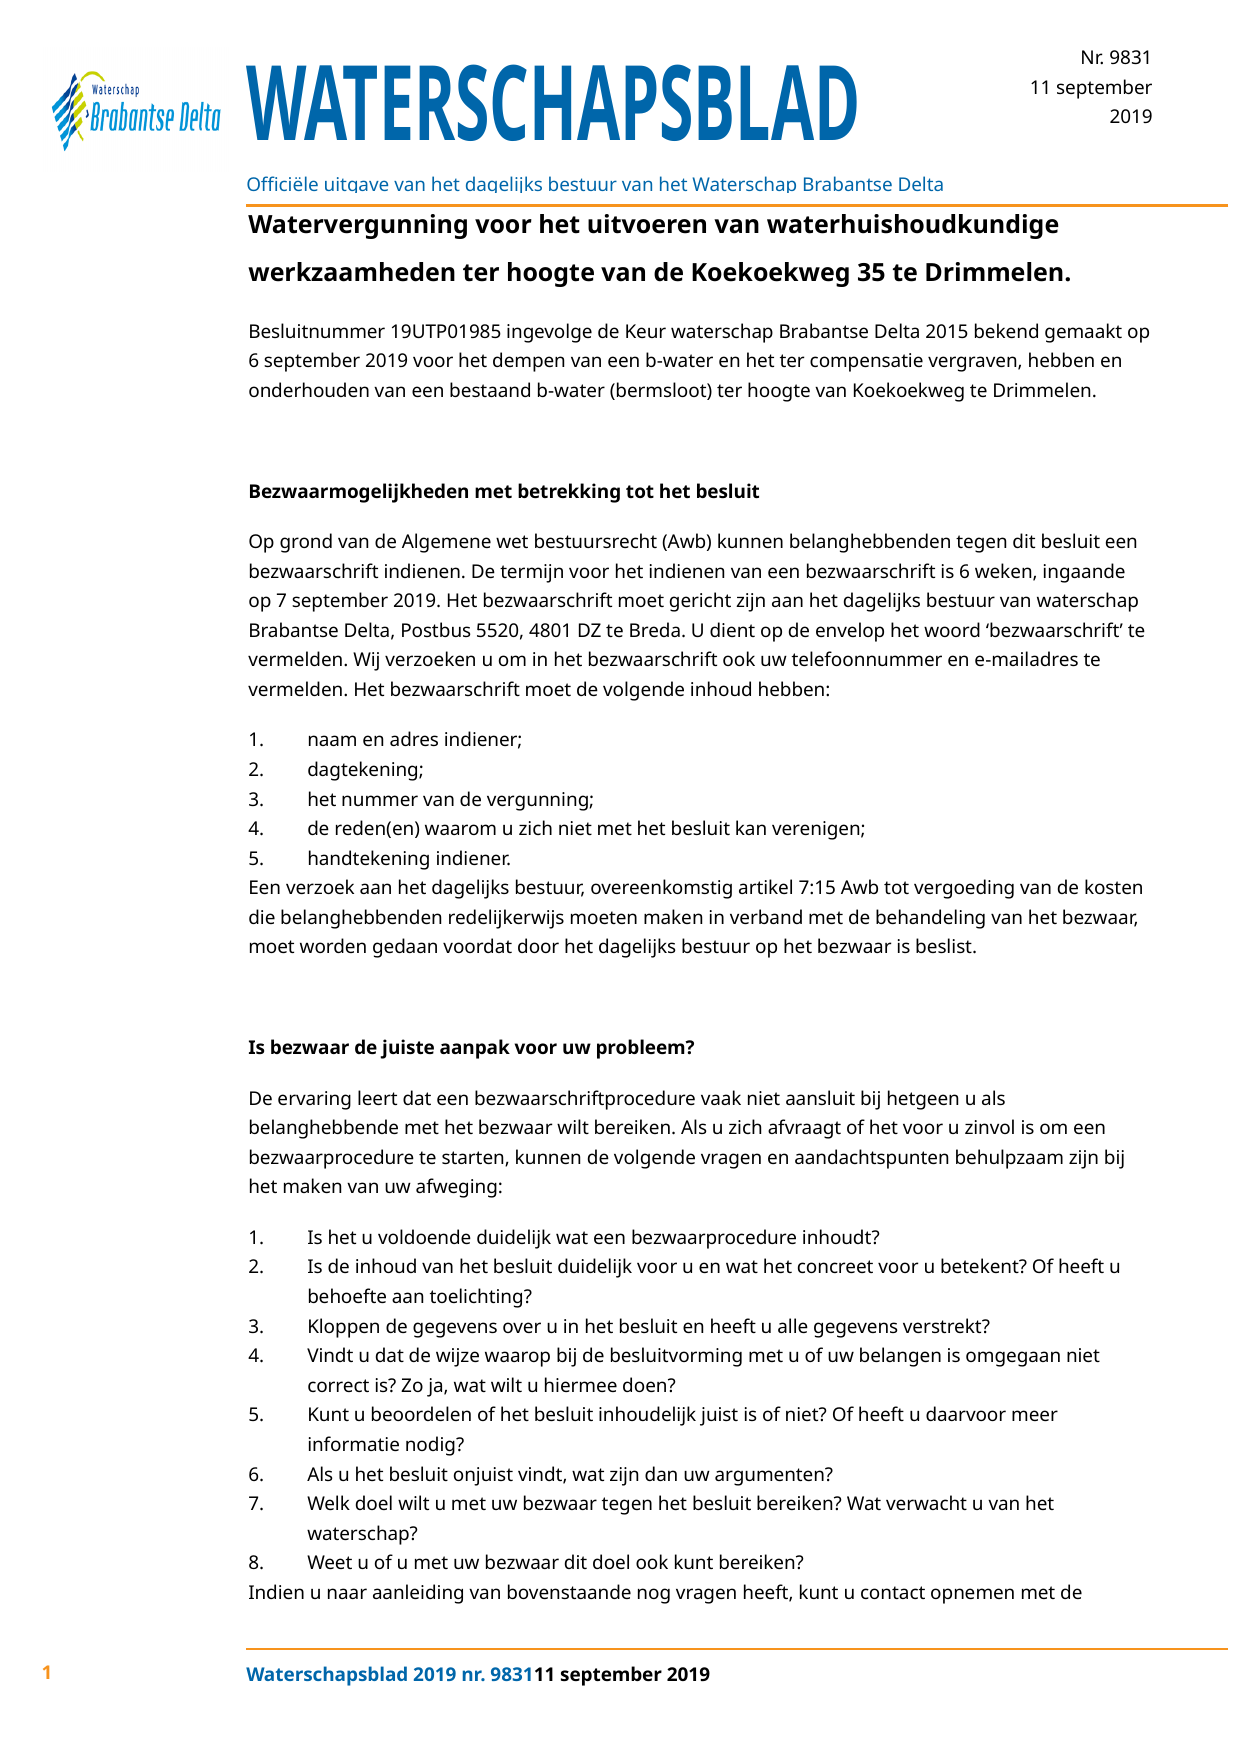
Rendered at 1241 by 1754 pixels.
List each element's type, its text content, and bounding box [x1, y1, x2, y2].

text Een verzoek aan het dagelijks bestuur, overeenkomstig artikel 7:15 Awb tot vergoeding van de kosten die belanghebbenden redelijkerwijs moeten maken in verband met de behandeling van het bezwaar, moet worden gedaan voordat door het dagelijks bestuur op het bezwaar is beslist. [248, 874, 1152, 959]
picture [41, 47, 231, 172]
text Bezwaarmogelijkheden met betrekking tot het besluit [248, 478, 1152, 504]
list Welk doel wilt u met uw bezwaar tegen het besluit bereiken? Wat verwacht u van het waterschap? [248, 1490, 1152, 1546]
list Kloppen de gegevens over u in het besluit en heeft u alle gegevens verstrekt? [248, 1313, 1152, 1339]
list handtekening indiener. [248, 845, 1152, 871]
list Als u het besluit onjuist vindt, wat zijn dan uw argumenten? [248, 1461, 1152, 1487]
list Is het u voldoende duidelijk wat een bezwaarprocedure inhoudt? [248, 1224, 1152, 1250]
text Watervergunning voor het uitvoeren van waterhuishoudkundige werkzaamheden ter hoogte van de Koekoekweg 35 te Drimmelen. [248, 207, 1152, 288]
list het nummer van de vergunning; [248, 786, 1152, 812]
list dagtekening; [248, 756, 1152, 782]
text Besluitnummer 19UTP01985 ingevolge de Keur waterschap Brabantse Delta 2015 bekend gemaakt op 6 september 2019 voor het dempen van een b-water en het ter compensatie vergraven, hebben en onderhouden van een bestaand b-water (bermsloot) ter hoogte van Koekoekweg te Drimmelen. [248, 318, 1152, 403]
list de reden(en) waarom u zich niet met het besluit kan verenigen; [248, 815, 1152, 841]
list Is de inhoud van het besluit duidelijk voor u en wat het concreet voor u betekent? Of heeft u behoefte aan toelichting? [248, 1254, 1152, 1309]
list Weet u of u met uw bezwaar dit doel ook kunt bereiken? [248, 1549, 1152, 1575]
text Is bezwaar de juiste aanpak voor uw probleem? [248, 1034, 1152, 1060]
list Vindt u dat de wijze waarop bij de besluitvorming met u of uw belangen is omgegaan niet correct is? Zo ja, wat wilt u hiermee doen? [248, 1342, 1152, 1398]
text Op grond van de Algemene wet bestuursrecht (Awb) kunnen belanghebbenden tegen dit besluit een bezwaarschrift indienen. De termijn voor het indienen van een bezwaarschrift is 6 weken, ingaande op 7 september 2019. Het bezwaarschrift moet gericht zijn aan het dagelijks bestuur van waterschap Brabantse Delta, Postbus 5520, 4801 DZ te Breda. U dient op de envelop het woord ‘bezwaarschrift’ te vermelden. Wij verzoeken u om in het bezwaarschrift ook uw telefoonnummer en e‑mailadres te vermelden. Het bezwaarschrift moet de volgende inhoud hebben: [248, 528, 1152, 702]
list Kunt u beoordelen of het besluit inhoudelijk juist is of niet? Of heeft u daarvoor meer informatie nodig? [248, 1402, 1152, 1457]
text Indien u naar aanleiding van bovenstaande nog vragen heeft, kunt u contact opnemen met de [248, 1579, 1152, 1605]
list naam en adres indiener; [248, 727, 1152, 752]
text De ervaring leert dat een bezwaarschriftprocedure vaak niet aansluit bij hetgeen u als belanghebbende met het bezwaar wilt bereiken. Als u zich afvraagt of het voor u zinvol is om een bezwaarprocedure te starten, kunnen de volgende vragen en aandachtspunten behulpzaam zijn bij het maken van uw afweging: [248, 1085, 1152, 1199]
